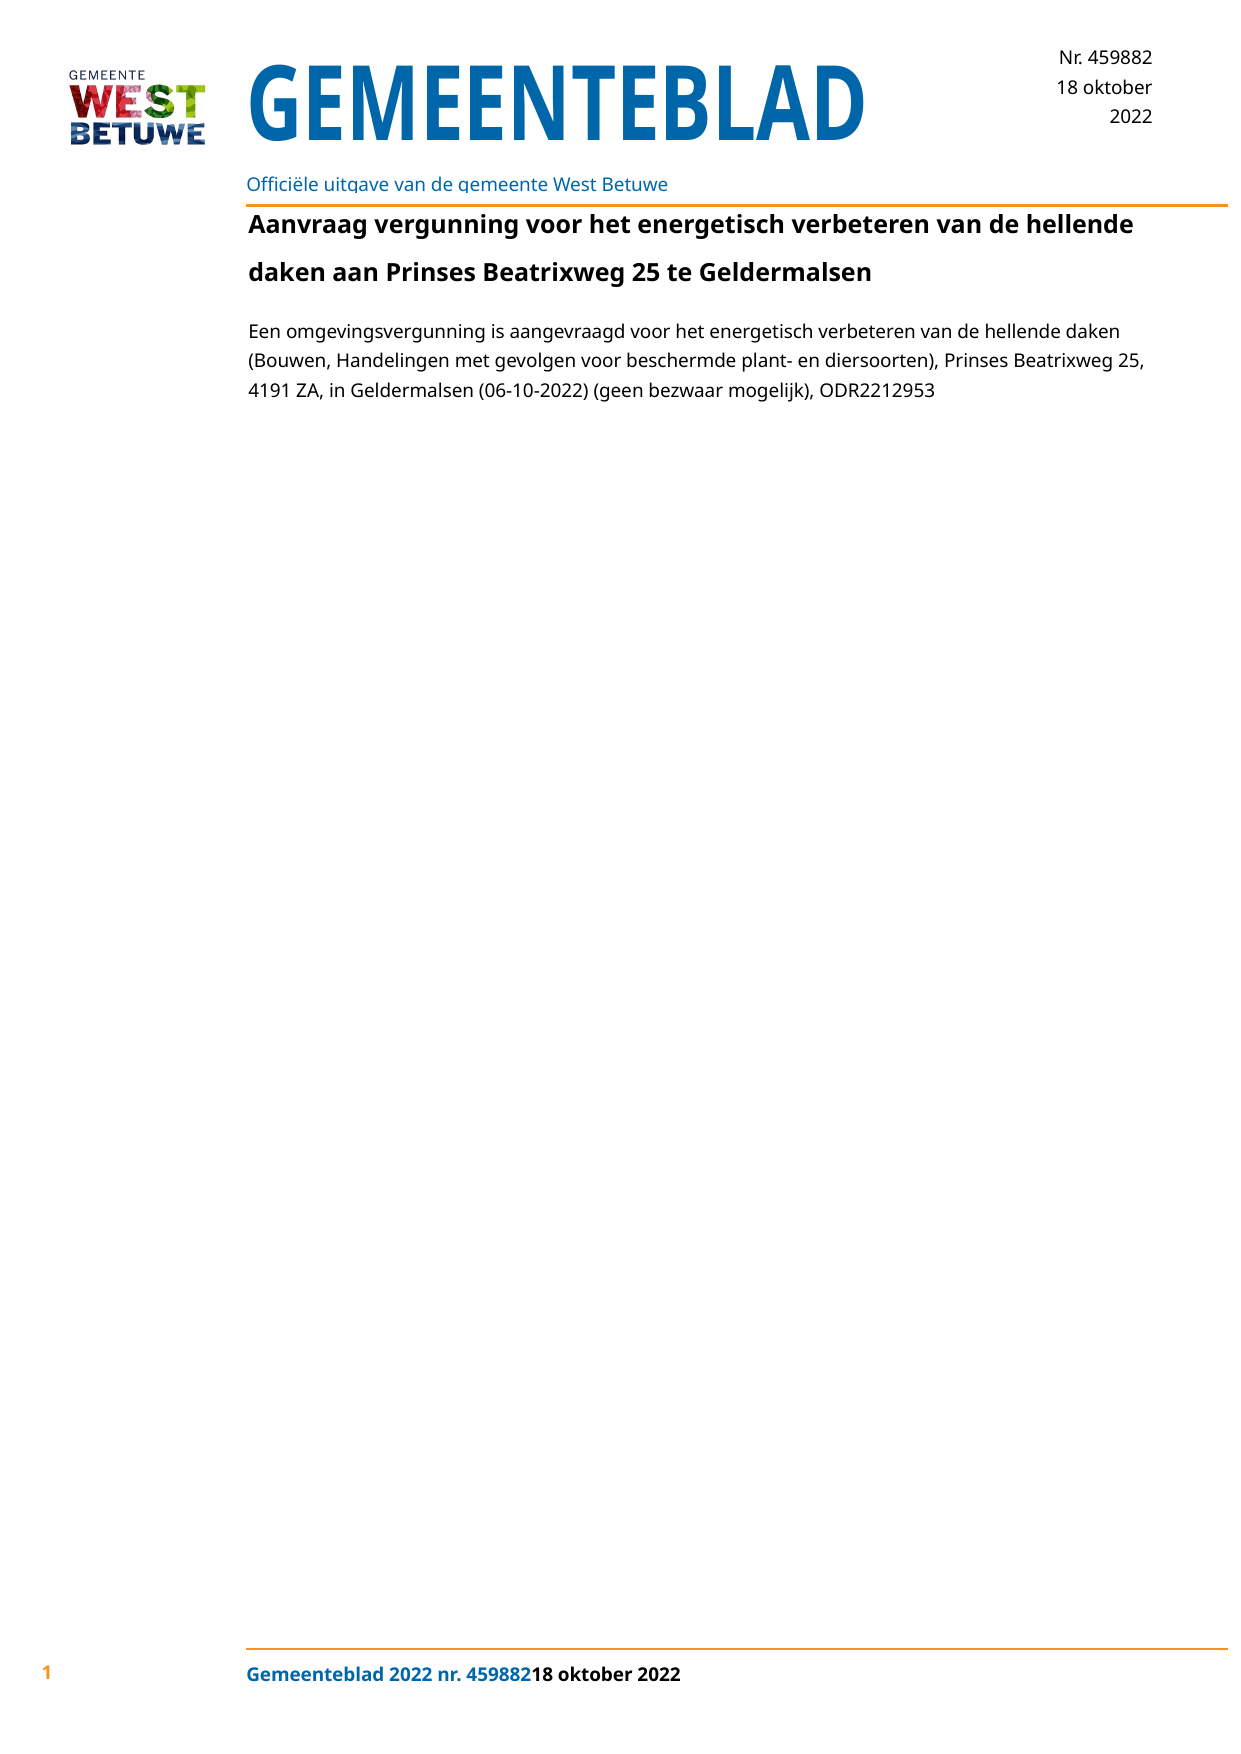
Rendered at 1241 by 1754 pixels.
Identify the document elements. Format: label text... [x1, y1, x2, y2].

text Een omgevingsvergunning is aangevraagd voor het energetisch verbeteren van de hellende daken (Bouwen, Handelingen met gevolgen voor beschermde plant- en diersoorten), Prinses Beatrixweg 25, 4191 ZA, in Geldermalsen (06-10-2022) (geen bezwaar mogelijk), ODR2212953 [248, 318, 1152, 403]
text Aanvraag vergunning voor het energetisch verbeteren van de hellende daken aan Prinses Beatrixweg 25 te Geldermalsen [248, 207, 1152, 288]
picture [41, 47, 231, 172]
